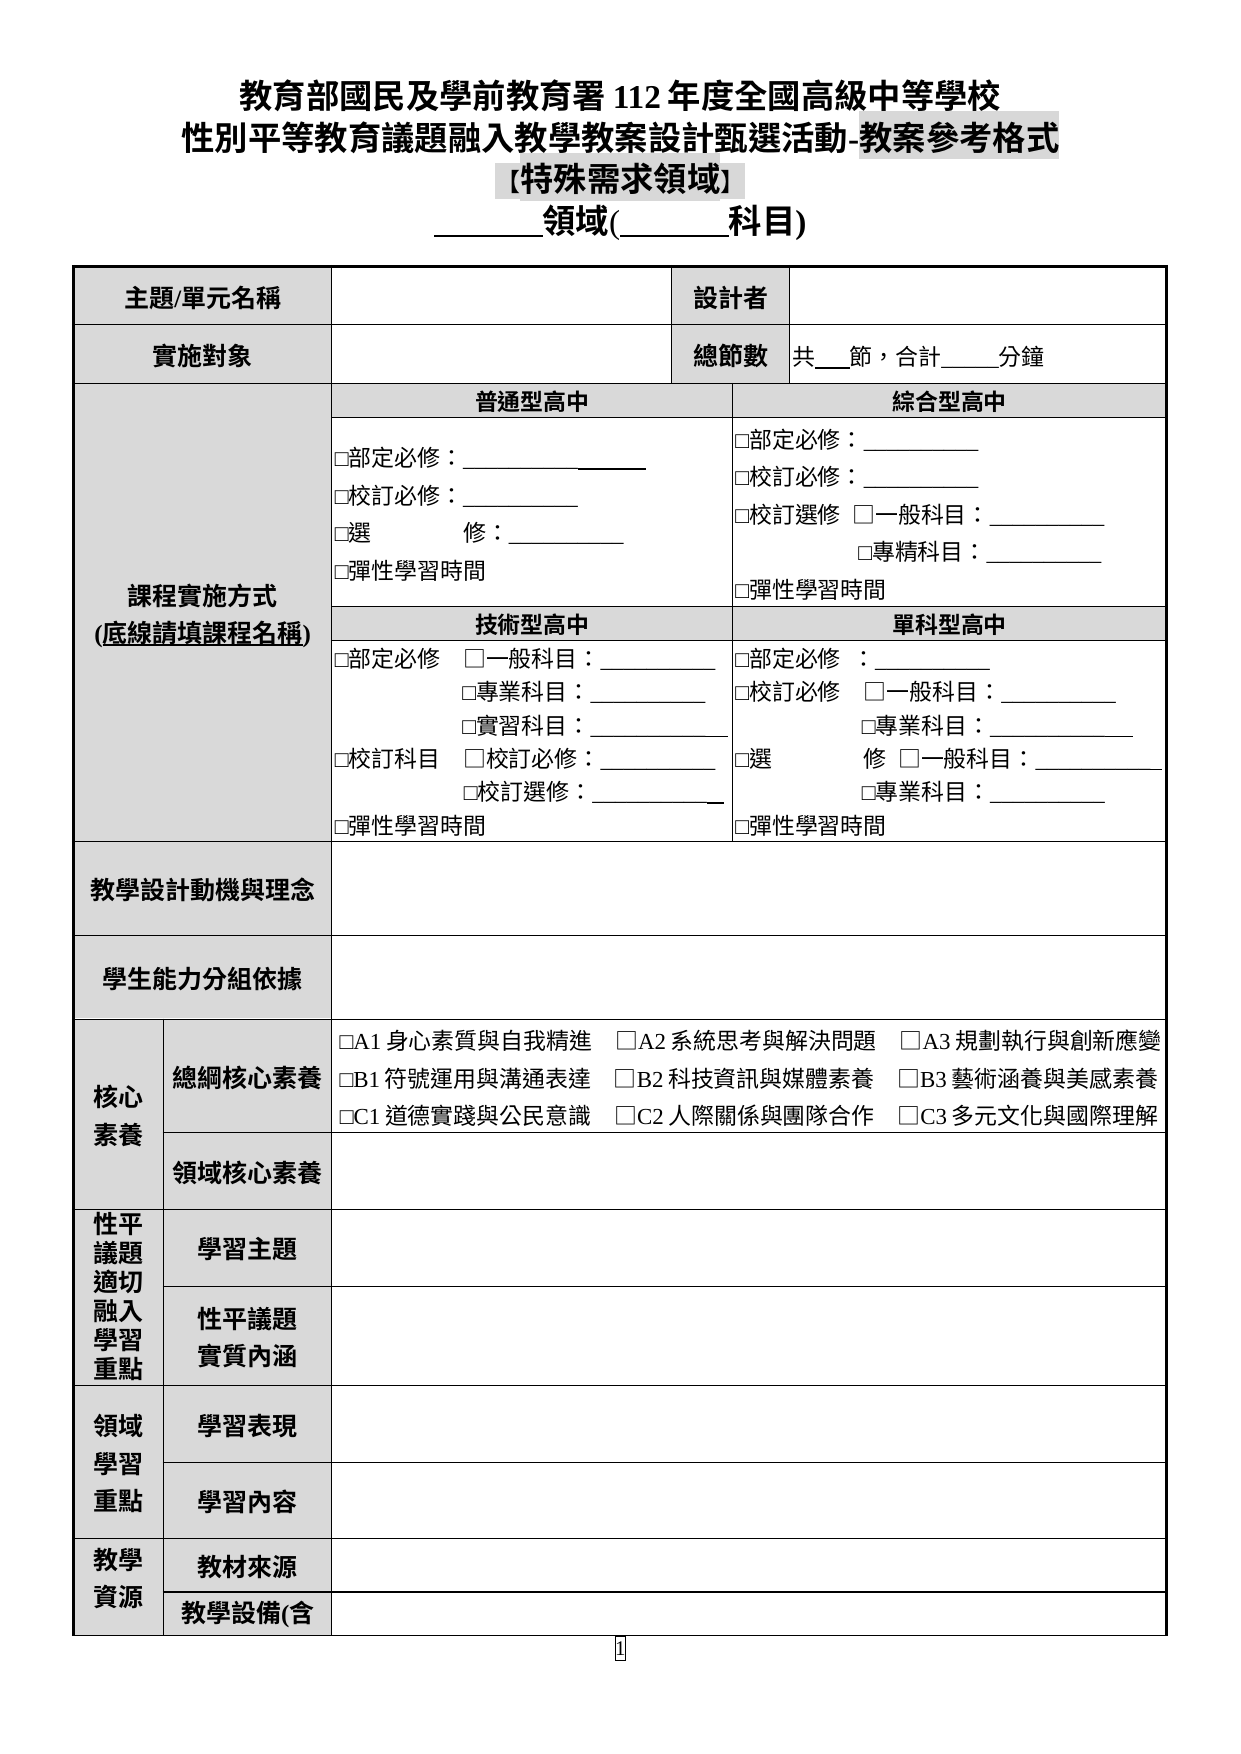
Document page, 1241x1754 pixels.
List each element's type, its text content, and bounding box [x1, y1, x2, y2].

table_cell 性平 議題 適切 融入 學習 重點 [75, 1210, 163, 1385]
table_cell 教學設備(含 [164, 1593, 331, 1635]
table_cell 共 節，合計_____分鐘 [790, 325, 1165, 383]
table_cell [332, 325, 671, 383]
table_cell 綜合型高中 [733, 384, 1165, 417]
table_cell [332, 1287, 1165, 1385]
table_cell [332, 1210, 1165, 1286]
table_cell [332, 1463, 1165, 1538]
table_cell 普通型高中 [332, 384, 732, 417]
table_cell 核心 素養 [75, 1020, 163, 1209]
table_cell 單科型高中 [733, 607, 1165, 640]
table_cell □部定必修：__________ □校訂必修：__________ □選 修：__________ □彈性學習時間 [332, 418, 732, 606]
table_cell [332, 1133, 1165, 1209]
table_header [790, 268, 1165, 324]
table_cell 教學設計動機與理念 [75, 842, 331, 935]
text 教育部國民及學前教育署112年度全國高級中等學校 [118, 75, 1122, 117]
table_cell □部定必修 □一般科目：__________ □專業科目：__________ □實習科目：__________ □校訂科目 □校訂必修：__________ □校訂選修：__________ □彈性學習時間 [332, 641, 732, 841]
text 領域( 科目) [118, 200, 1122, 242]
table_cell □部定必修：__________ □校訂必修：__________ □校訂選修 □一般科目：__________ □專精科目：__________ □彈性學習時間 [733, 418, 1165, 606]
table_cell 課程實施方式 (底線請填課程名稱) [75, 384, 331, 841]
table_cell 總節數 [672, 325, 789, 383]
table_cell 學習內容 [164, 1463, 331, 1538]
table_cell 教材來源 [164, 1539, 331, 1591]
table_cell 性平議題 實質內涵 [164, 1287, 331, 1385]
table_header 主題/單元名稱 [75, 268, 331, 324]
table_header 設計者 [672, 268, 789, 324]
text 【特殊需求領域】 [118, 158, 1122, 200]
table_cell 領域核心素養 [164, 1133, 331, 1209]
table_cell 學生能力分組依據 [75, 936, 331, 1018]
table_cell □部定必修 ：__________ □校訂必修 □一般科目：__________ □專業科目：__________ □選 修 □一般科目：__________ □專業科目：__________ □彈性學習時間 [733, 641, 1165, 841]
table_cell [332, 936, 1165, 1018]
table_cell 學習表現 [164, 1386, 331, 1462]
table_cell 實施對象 [75, 325, 331, 383]
table_cell 技術型高中 [332, 607, 732, 640]
table_cell [332, 1386, 1165, 1462]
table_cell [332, 1593, 1165, 1635]
table_cell 總綱核心素養 [164, 1020, 331, 1132]
table_header [332, 268, 671, 324]
table_cell [332, 842, 1165, 935]
table_cell [332, 1539, 1165, 1591]
table_cell □A1身心素質與自我精進 □A2系統思考與解決問題 □A3規劃執行與創新應變 □B1符號運用與溝通表達 □B2科技資訊與媒體素養 □B3藝術涵養與美感素養 □C1道德實踐與公民意識 □C2人際關係與團隊合作 □C3多元文化與國際理解 [332, 1020, 1165, 1132]
table_cell 教學 資源 [75, 1539, 163, 1635]
table_cell 學習主題 [164, 1210, 331, 1286]
table_cell 領域 學習 重點 [75, 1386, 163, 1538]
text 性別平等教育議題融入教學教案設計甄選活動-教案參考格式 [118, 117, 1122, 158]
